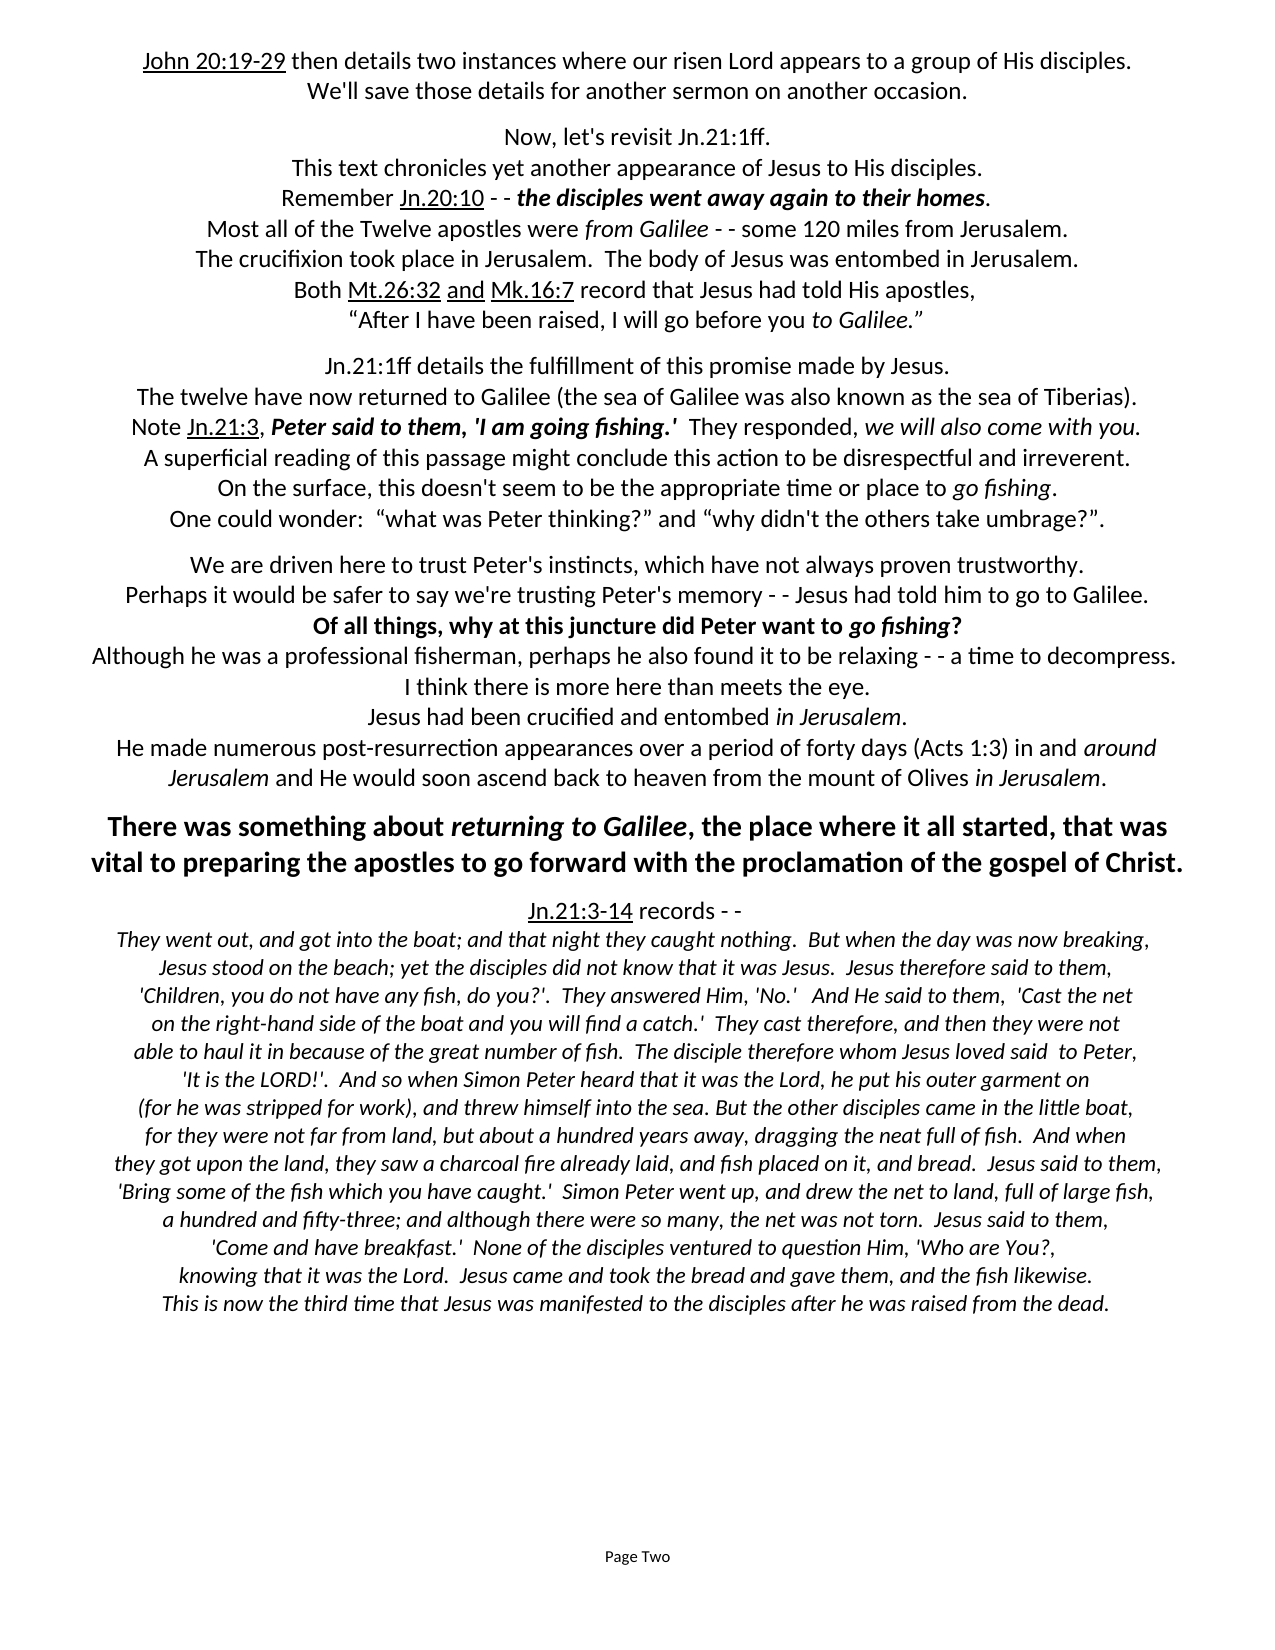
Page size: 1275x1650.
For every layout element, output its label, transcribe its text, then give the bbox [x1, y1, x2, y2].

text Both Mt.26:32 and Mk.16:7 record that Jesus had told His apostles, [75, 274, 1200, 304]
text Jesus stood on the beach; yet the disciples did not know that it was Jesus. Jesus therefore said to them, [75, 953, 1200, 981]
text They went out, and got into the boat; and that night they caught nothing. But when the day was now breaking, [75, 925, 1200, 953]
text 'It is the LORD!'. And so when Simon Peter heard that it was the Lord, he put his outer garment on [75, 1065, 1200, 1093]
text on the right-hand side of the boat and you will find a catch.' They cast therefore, and then they were not [75, 1009, 1200, 1037]
text We'll save those details for another sermon on another occasion. [75, 76, 1200, 106]
text Remember Jn.20:10 - - the disciples went away again to their homes. [75, 182, 1200, 213]
text Most all of the Twelve apostles were from Galilee - - some 120 miles from Jerusalem. [75, 213, 1200, 243]
text This text chronicles yet another appearance of Jesus to His disciples. [75, 152, 1200, 182]
text Of all things, why at this juncture did Peter want to go fishing? [75, 610, 1200, 640]
text He made numerous post-resurrection appearances over a period of forty days (Acts 1:3) in and around Jerusalem and He would soon ascend back to heaven from the mount of Olives in Jerusalem. [75, 732, 1200, 793]
text Note Jn.21:3, Peter said to them, 'I am going fishing.' They responded, we will also come with you. [75, 411, 1200, 442]
text There was something about returning to Galilee, the place where it all started, that was [75, 808, 1200, 844]
text Jn.21:1ff details the fulfillment of this promise made by Jesus. [75, 350, 1200, 381]
text The twelve have now returned to Galilee (the sea of Galilee was also known as the sea of Tiberias). [75, 381, 1200, 411]
text vital to preparing the apostles to go forward with the proclamation of the gospel of Christ. [75, 844, 1200, 879]
text A superficial reading of this passage might conclude this action to be disrespectful and irreverent. [75, 442, 1200, 472]
text This is now the third time that Jesus was manifested to the disciples after he was raised from the dead. [75, 1289, 1200, 1318]
text “After I have been raised, I will go before you to Galilee.” [75, 304, 1200, 335]
text they got upon the land, they saw a charcoal fire already laid, and fish placed on it, and bread. Jesus said to them, [75, 1149, 1200, 1177]
text a hundred and fifty-three; and although there were so many, the net was not torn. Jesus said to them, [75, 1206, 1200, 1233]
text On the surface, this doesn't seem to be the appropriate time or place to go fishing. [75, 472, 1200, 503]
text Jesus had been crucified and entombed in Jerusalem. [75, 701, 1200, 732]
text One could wonder: “what was Peter thinking?” and “why didn't the others take umbrage?”. [75, 503, 1200, 533]
text (for he was stripped for work), and threw himself into the sea. But the other disciples came in the little boat, [75, 1093, 1200, 1121]
text for they were not far from land, but about a hundred years away, dragging the neat full of fish. And when [75, 1121, 1200, 1149]
text We are driven here to trust Peter's instincts, which have not always proven trustworthy. [75, 549, 1200, 579]
text Page Two [75, 1547, 1200, 1567]
text knowing that it was the Lord. Jesus came and took the bread and gave them, and the fish likewise. [75, 1262, 1200, 1289]
text 'Children, you do not have any fish, do you?'. They answered Him, 'No.' And He said to them, 'Cast the net [75, 981, 1200, 1009]
text Now, let's revisit Jn.21:1ff. [75, 121, 1200, 152]
text 'Bring some of the fish which you have caught.' Simon Peter went up, and drew the net to land, full of large fish, [75, 1177, 1200, 1206]
text The crucifixion took place in Jerusalem. The body of Jesus was entombed in Jerusalem. [75, 243, 1200, 274]
text I think there is more here than meets the eye. [75, 671, 1200, 701]
text 'Come and have breakfast.' None of the disciples ventured to question Him, 'Who are You?, [75, 1233, 1200, 1262]
text able to haul it in because of the great number of fish. The disciple therefore whom Jesus loved said to Peter, [75, 1037, 1200, 1065]
text Although he was a professional fisherman, perhaps he also found it to be relaxing - - a time to decompress. [75, 640, 1200, 671]
text John 20:19-29 then details two instances where our risen Lord appears to a group of His disciples. [75, 45, 1200, 76]
text Perhaps it would be safer to say we're trusting Peter's memory - - Jesus had told him to go to Galilee. [75, 579, 1200, 610]
text Jn.21:3-14 records - - [75, 895, 1200, 925]
